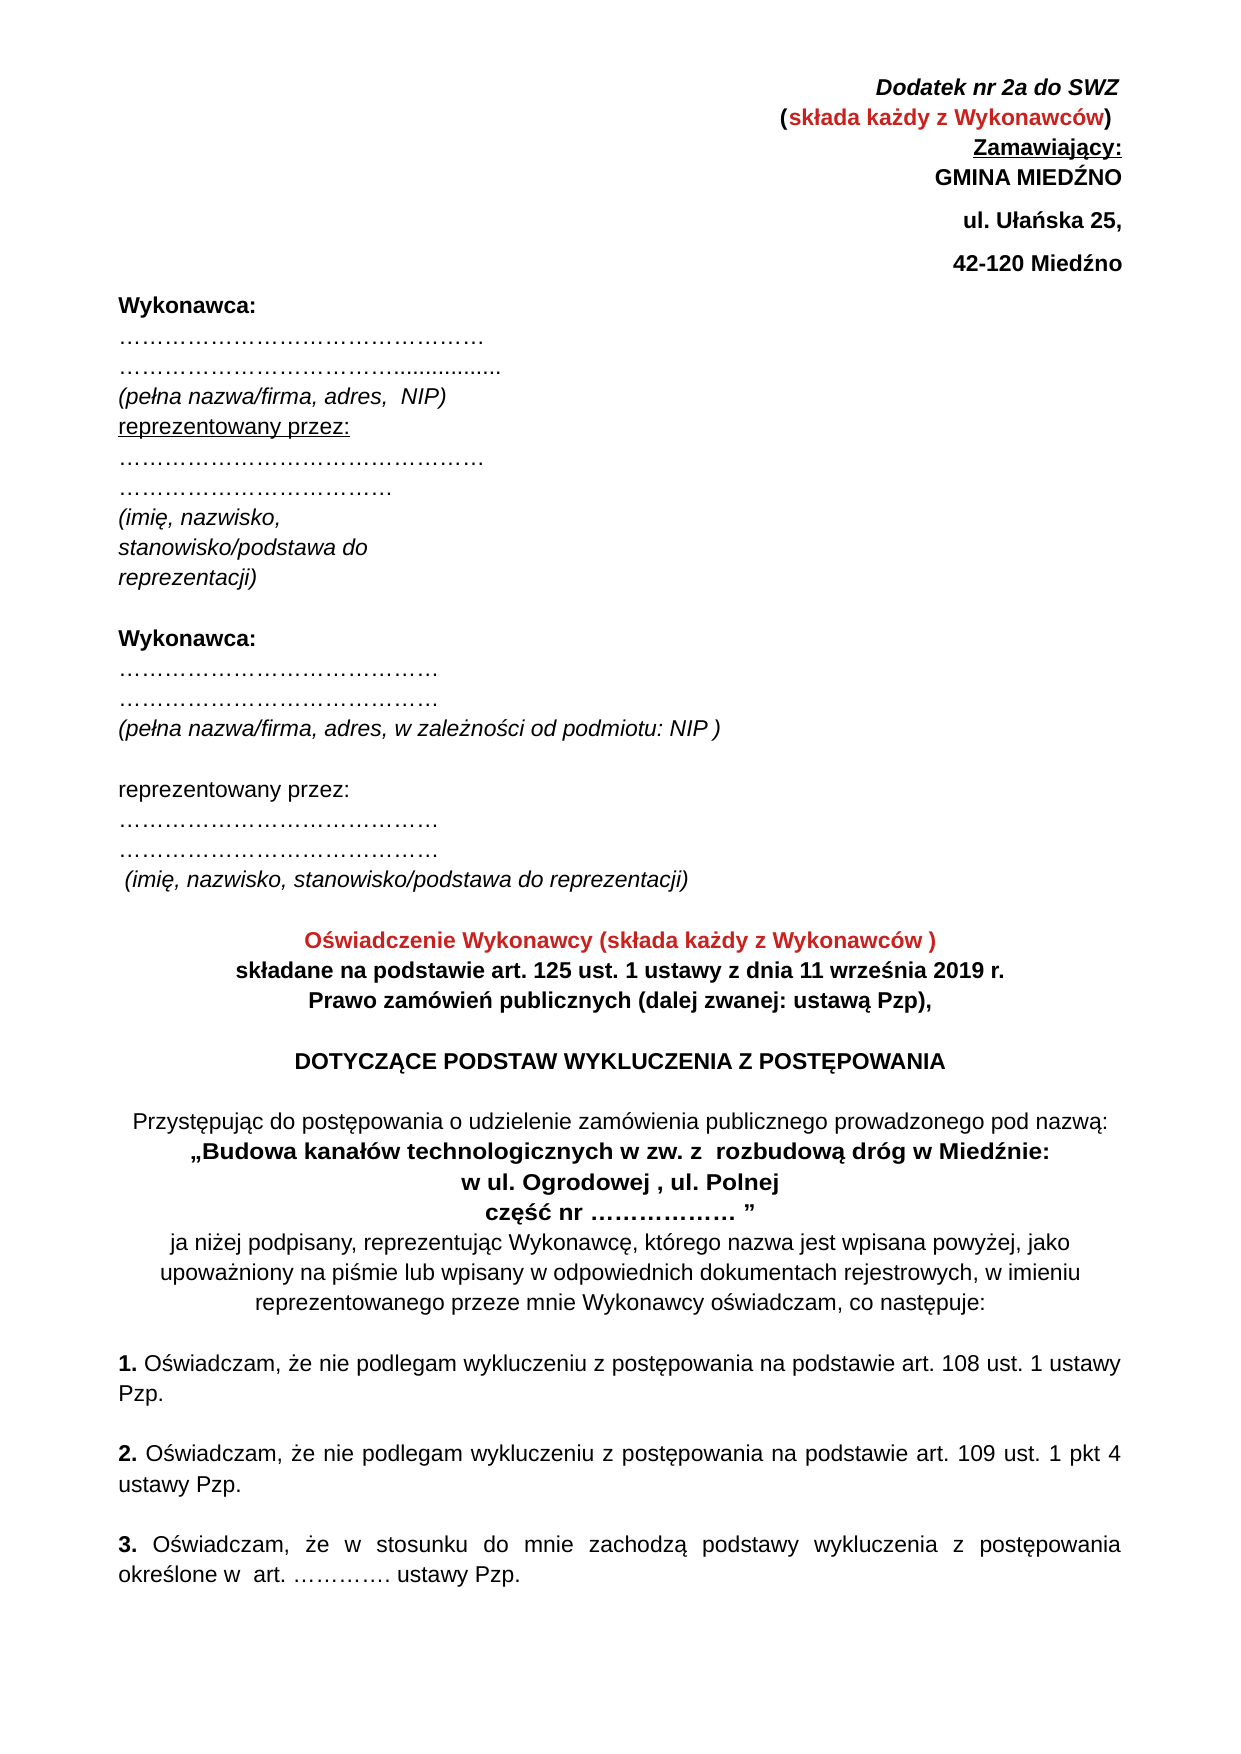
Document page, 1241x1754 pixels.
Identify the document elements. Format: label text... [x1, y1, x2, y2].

text składane na podstawie art. 125 ust. 1 ustawy z dnia 11 września 2019 r. [118, 957, 1122, 983]
text ul. Ułańska 25, [738, 207, 1122, 233]
text Wykonawca: [118, 292, 1122, 319]
text ja niżej podpisany, reprezentując Wykonawcę, którego nazwa jest wpisana powyżej, jako upoważniony na piśmie lub wpisany w odpowiednich dokumentach rejestrowych, w imieniu reprezentowanego przeze mnie Wykonawcy oświadczam, co następuje: [118, 1229, 1122, 1316]
text Zamawiający: [118, 134, 1122, 161]
text 1. Oświadczam, że nie podlegam wykluczeniu z postępowania na podstawie art. 108 ust. 1 ustawy Pzp. [118, 1350, 1122, 1406]
text ………………………………………………………………………… [118, 443, 502, 500]
text DOTYCZĄCE PODSTAW WYKLUCZENIA Z POSTĘPOWANIA [118, 1048, 1122, 1074]
text Oświadczenie Wykonawcy (składa każdy z Wykonawców ) [118, 927, 1122, 953]
text 42-120 Miedźno [738, 250, 1122, 276]
text 3. Oświadczam, że w stosunku do mnie zachodzą podstawy wykluczenia z postępowania określone w art. …………. ustawy Pzp. [118, 1531, 1122, 1588]
text (pełna nazwa/firma, adres, w zależności od podmiotu: NIP ) [118, 715, 1122, 742]
text (składa każdy z Wykonawców) [118, 104, 1122, 130]
text reprezentowany przez: [118, 413, 1122, 440]
text Wykonawca: [118, 625, 1122, 651]
text GMINA MIEDŹNO [738, 164, 1122, 191]
text w ul. Ogrodowej , ul. Polnej [118, 1168, 1122, 1195]
text …………………………………… [118, 685, 1122, 712]
text Przystępując do postępowania o udzielenie zamówienia publicznego prowadzonego pod nazwą: [118, 1108, 1122, 1134]
text …………………………………… [118, 806, 1122, 832]
text …………………………………… [118, 836, 1122, 863]
text …………………………………………………………………………................. [118, 323, 502, 379]
text 2. Oświadczam, że nie podlegam wykluczeniu z postępowania na podstawie art. 109 ust. 1 pkt 4 ustawy Pzp. [118, 1440, 1122, 1497]
text (pełna nazwa/firma, adres, NIP) [118, 383, 502, 409]
text (imię, nazwisko, stanowisko/podstawa do reprezentacji) [118, 866, 1122, 893]
text …………………………………… [118, 655, 1122, 681]
text reprezentowany przez: [118, 776, 1122, 802]
text część nr ……………… ” [118, 1199, 1122, 1225]
text (imię, nazwisko, stanowisko/podstawa do reprezentacji) [118, 504, 502, 591]
text „Budowa kanałów technologicznych w zw. z rozbudową dróg w Miedźnie: [118, 1138, 1122, 1165]
text Prawo zamówień publicznych (dalej zwanej: ustawą Pzp), [118, 987, 1122, 1014]
text Dodatek nr 2a do SWZ [118, 74, 1122, 100]
